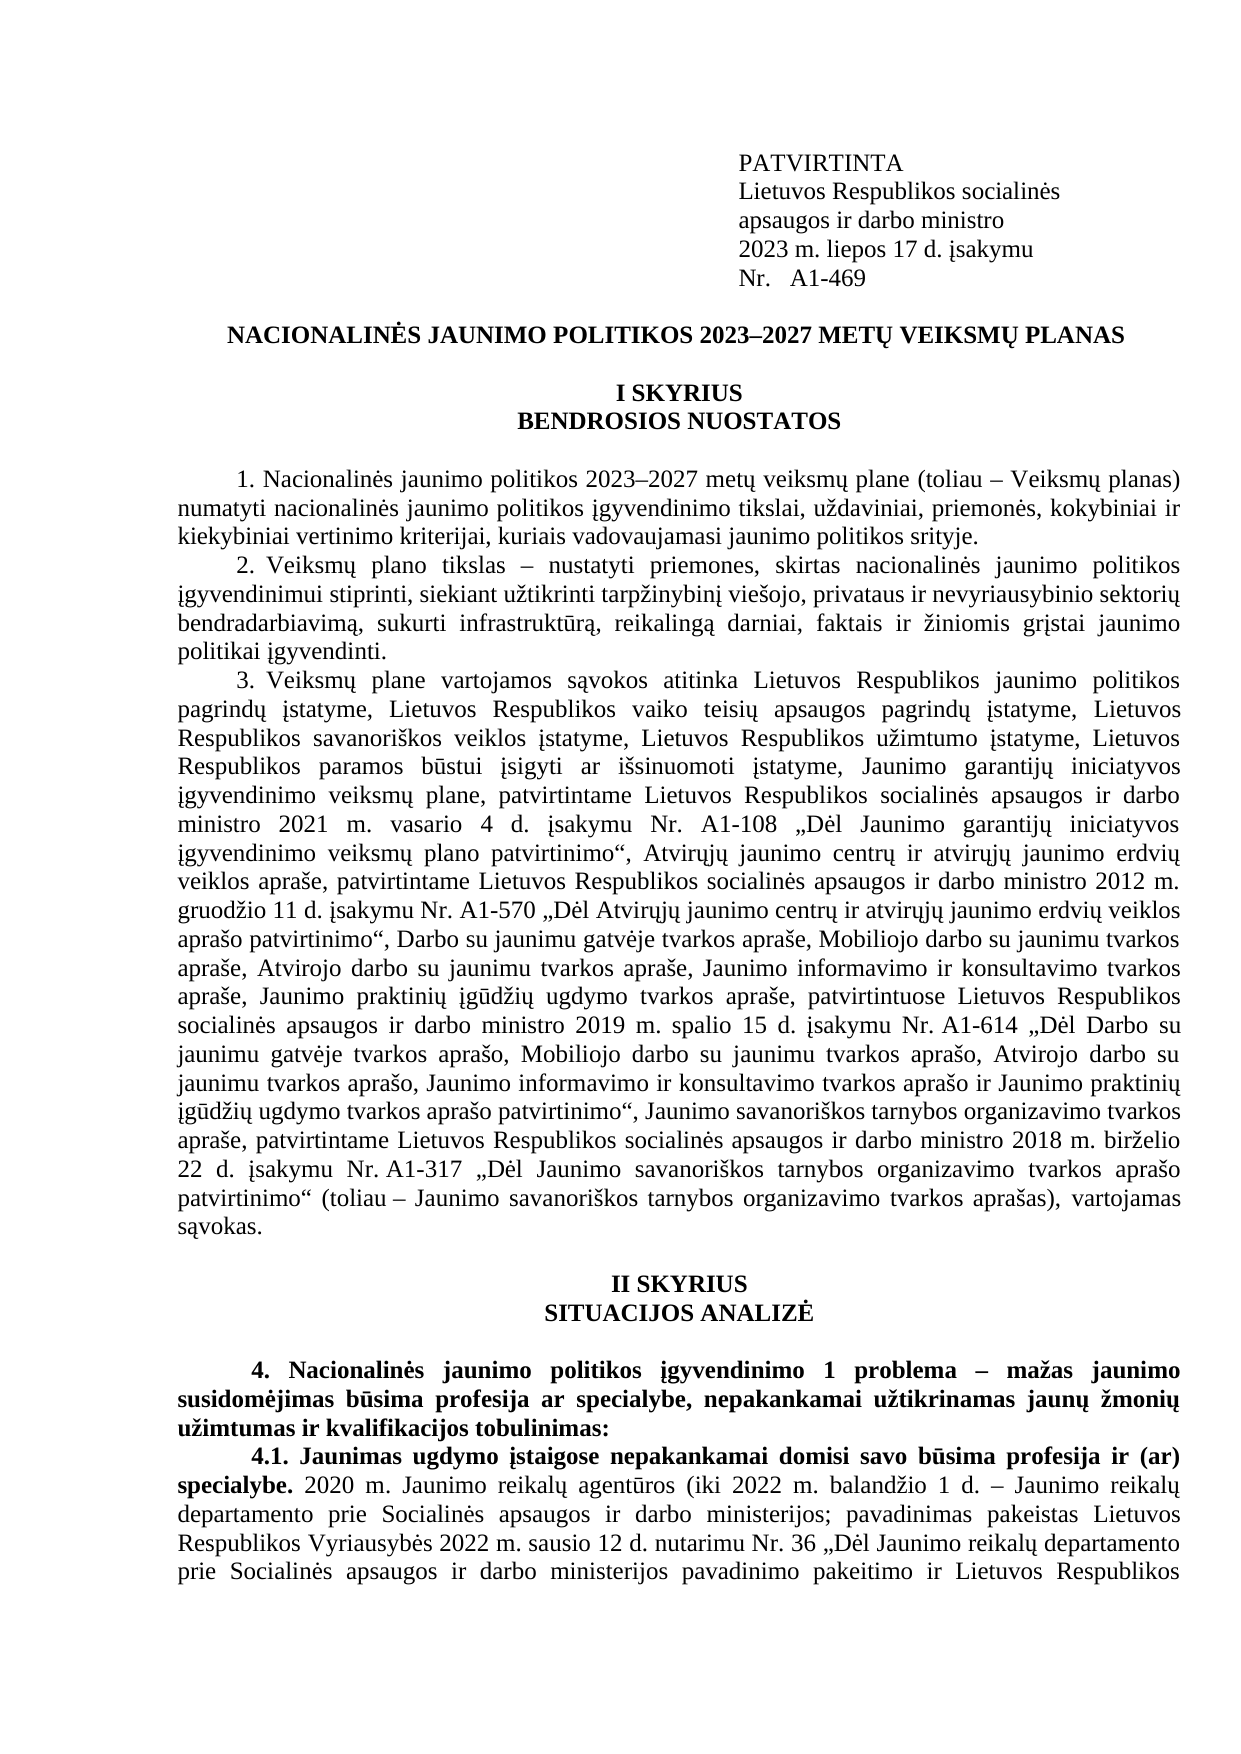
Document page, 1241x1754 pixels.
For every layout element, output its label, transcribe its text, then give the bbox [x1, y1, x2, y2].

text SITUACIJOS ANALIZĖ [177, 1298, 1181, 1326]
text 1. Nacionalinės jaunimo politikos 2023–2027 metų veiksmų plane (toliau – Veiksmų planas) numatyti nacionalinės jaunimo politikos įgyvendinimo tikslai, uždaviniai, priemonės, kokybiniai ir kiekybiniai vertinimo kriterijai, kuriais vadovaujamasi jaunimo politikos srityje. [177, 464, 1181, 550]
text 4.1. Jaunimas ugdymo įstaigose nepakankamai domisi savo būsima profesija ir (ar) specialybe. 2020 m. Jaunimo reikalų agentūros (iki 2022 m. balandžio 1 d. – Jaunimo reikalų departamento prie Socialinės apsaugos ir darbo ministerijos; pavadinimas pakeistas Lietuvos Respublikos Vyriausybės 2022 m. sausio 12 d. nutarimu Nr. 36 „Dėl Jaunimo reikalų departamento prie Socialinės apsaugos ir darbo ministerijos pavadinimo pakeitimo ir Lietuvos Respublikos [177, 1441, 1181, 1585]
text I SKYRIUS [177, 378, 1181, 406]
text Lietuvos Respublikos socialinės [738, 176, 1181, 205]
text II SKYRIUS [177, 1269, 1181, 1298]
text 4. Nacionalinės jaunimo politikos įgyvendinimo 1 problema – mažas jaunimo susidomėjimas būsima profesija ar specialybe, nepakankamai užtikrinamas jaunų žmonių užimtumas ir kvalifikacijos tobulinimas: [177, 1355, 1181, 1441]
text 2023 m. liepos 17 d. įsakymu [738, 234, 1181, 263]
text BENDROSIOS NUOSTATOS [177, 406, 1181, 435]
text NACIONALINĖS JAUNIMO POLITIKOS 2023–2027 METŲ VEIKSMŲ PLANAS [177, 320, 1181, 349]
text 3. Veiksmų plane vartojamos sąvokos atitinka Lietuvos Respublikos jaunimo politikos pagrindų įstatyme, Lietuvos Respublikos vaiko teisių apsaugos pagrindų įstatyme, Lietuvos Respublikos savanoriškos veiklos įstatyme, Lietuvos Respublikos užimtumo įstatyme, Lietuvos Respublikos paramos būstui įsigyti ar išsinuomoti įstatyme, Jaunimo garantijų iniciatyvos įgyvendinimo veiksmų plane, patvirtintame Lietuvos Respublikos socialinės apsaugos ir darbo ministro 2021 m. vasario 4 d. įsakymu Nr. A1-108 „Dėl Jaunimo garantijų iniciatyvos įgyvendinimo veiksmų plano patvirtinimo“, Atvirųjų jaunimo centrų ir atvirųjų jaunimo erdvių veiklos apraše, patvirtintame Lietuvos Respublikos socialinės apsaugos ir darbo ministro 2012 m. gruodžio 11 d. įsakymu Nr. A1‑570 „Dėl Atvirųjų jaunimo centrų ir atvirųjų jaunimo erdvių veiklos aprašo patvirtinimo“, Darbo su jaunimu gatvėje tvarkos apraše, Mobiliojo darbo su jaunimu tvarkos apraše, Atvirojo darbo su jaunimu tvarkos apraše, Jaunimo informavimo ir konsultavimo tvarkos apraše, Jaunimo praktinių įgūdžių ugdymo tvarkos apraše, patvirtintuose Lietuvos Respublikos socialinės apsaugos ir darbo ministro 2019 m. spalio 15 d. įsakymu Nr. A1-614 „Dėl Darbo su jaunimu gatvėje tvarkos aprašo, Mobiliojo darbo su jaunimu tvarkos aprašo, Atvirojo darbo su jaunimu tvarkos aprašo, Jaunimo informavimo ir konsultavimo tvarkos aprašo ir Jaunimo praktinių įgūdžių ugdymo tvarkos aprašo patvirtinimo“, Jaunimo savanoriškos tarnybos organizavimo tvarkos apraše, patvirtintame Lietuvos Respublikos socialinės apsaugos ir darbo ministro 2018 m. birželio 22 d. įsakymu Nr. A1‑317 „Dėl Jaunimo savanoriškos tarnybos organizavimo tvarkos aprašo patvirtinimo“ (toliau – Jaunimo savanoriškos tarnybos organizavimo tvarkos aprašas), vartojamas sąvokas. [177, 665, 1181, 1240]
text 2. Veiksmų plano tikslas – nustatyti priemones, skirtas nacionalinės jaunimo politikos įgyvendinimui stiprinti, siekiant užtikrinti tarpžinybinį viešojo, privataus ir nevyriausybinio sektorių bendradarbiavimą, sukurti infrastruktūrą, reikalingą darniai, faktais ir žiniomis grįstai jaunimo politikai įgyvendinti. [177, 550, 1181, 665]
text PATVIRTINTA [738, 148, 1181, 176]
text apsaugos ir darbo ministro [738, 205, 1181, 234]
text Nr. A1-469 [738, 263, 1181, 291]
